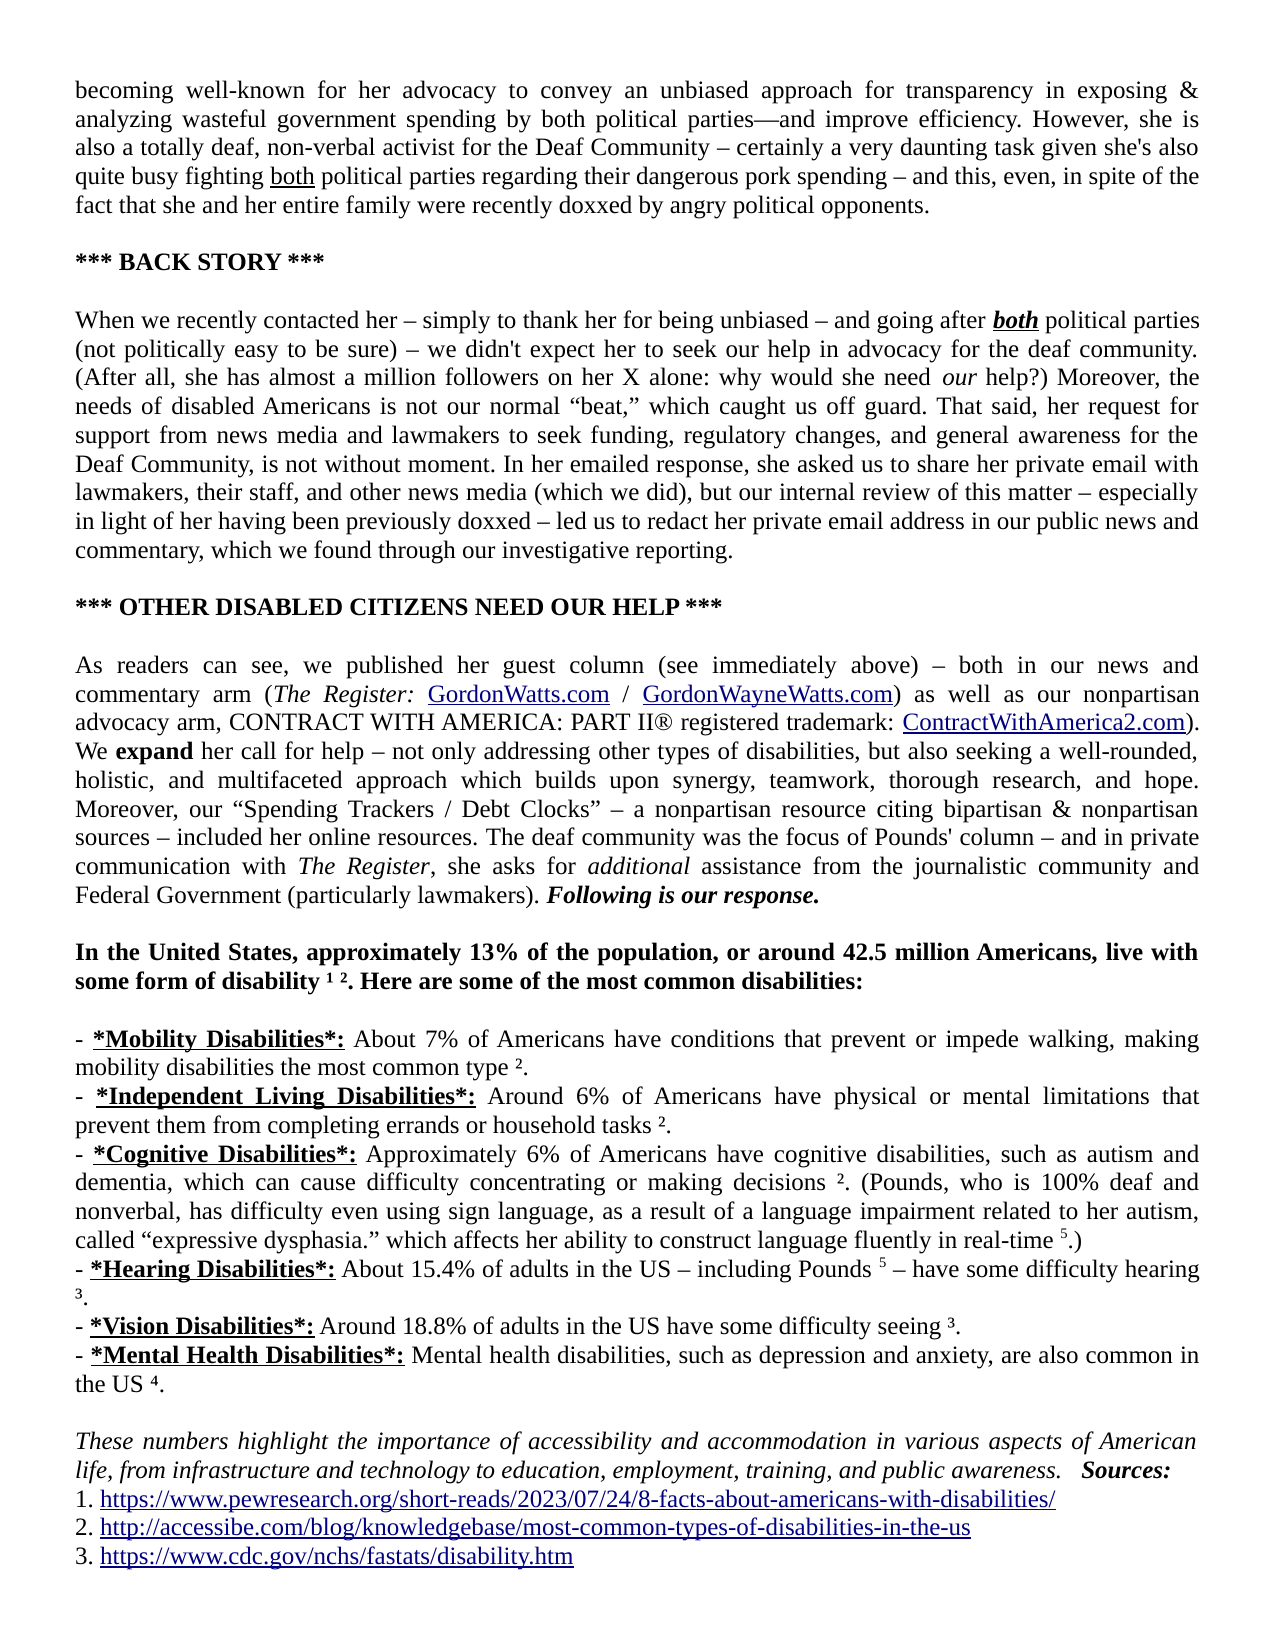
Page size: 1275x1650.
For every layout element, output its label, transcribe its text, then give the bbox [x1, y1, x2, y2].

text - *Hearing Disabilities*: About 15.4% of adults in the US – including Pounds 5 – have some difficulty hearing ³. [75, 1254, 1200, 1311]
text 2. http://accessibe.com/blog/knowledgebase/most-common-types-of-disabilities-in-the-us [75, 1512, 1200, 1541]
text - *Mobility Disabilities*: About 7% of Americans have conditions that prevent or impede walking, making mobility disabilities the most common type ². [75, 1024, 1200, 1081]
text 3. https://www.cdc.gov/nchs/fastats/disability.htm [75, 1541, 1200, 1570]
text As readers can see, we published her guest column (see immediately above) – both in our news and commentary arm (The Register: GordonWatts.com / GordonWayneWatts.com) as well as our nonpartisan advocacy arm, CONTRACT WITH AMERICA: PART II® registered trademark: ContractWithAmerica2.com). We expand her call for help – not only addressing other types of disabilities, but also seeking a well-rounded, holistic, and multifaceted approach which builds upon synergy, teamwork, thorough research, and hope. Moreover, our “Spending Trackers / Debt Clocks” – a nonpartisan resource citing bipartisan & nonpartisan sources – included her online resources. The deaf community was the focus of Pounds' column – and in private communication with The Register, she asks for additional assistance from the journalistic community and Federal Government (particularly lawmakers). Following is our response. [75, 650, 1200, 909]
text - *Vision Disabilities*: Around 18.8% of adults in the US have some difficulty seeing ³. [75, 1311, 1200, 1340]
text In the United States, approximately 13% of the population, or around 42.5 million Americans, live with some form of disability ¹ ². Here are some of the most common disabilities: [75, 937, 1200, 995]
text becoming well-known for her advocacy to convey an unbiased approach for transparency in exposing & analyzing wasteful government spending by both political parties—and improve efficiency. However, she is also a totally deaf, non-verbal activist for the Deaf Community – certainly a very daunting task given she's also quite busy fighting both political parties regarding their dangerous pork spending – and this, even, in spite of the fact that she and her entire family were recently doxxed by angry political opponents. [75, 75, 1200, 219]
text When we recently contacted her – simply to thank her for being unbiased – and going after both political parties (not politically easy to be sure) – we didn't expect her to seek our help in advocacy for the deaf community. (After all, she has almost a million followers on her X alone: why would she need our help?) Moreover, the needs of disabled Americans is not our normal “beat,” which caught us off guard. That said, her request for support from news media and lawmakers to seek funding, regulatory changes, and general awareness for the Deaf Community, is not without moment. In her emailed response, she asked us to share her private email with lawmakers, their staff, and other news media (which we did), but our internal review of this matter – especially in light of her having been previously doxxed – led us to redact her private email address in our public news and commentary, which we found through our investigative reporting. [75, 305, 1200, 564]
text *** BACK STORY *** [75, 247, 1200, 276]
text 1. https://www.pewresearch.org/short-reads/2023/07/24/8-facts-about-americans-with-disabilities/ [75, 1484, 1200, 1512]
text *** OTHER DISABLED CITIZENS NEED OUR HELP *** [75, 592, 1200, 621]
text - *Cognitive Disabilities*: Approximately 6% of Americans have cognitive disabilities, such as autism and dementia, which can cause difficulty concentrating or making decisions ². (Pounds, who is 100% deaf and nonverbal, has difficulty even using sign language, as a result of a language impairment related to her autism, called “expressive dysphasia.” which affects her ability to construct language fluently in real-time 5.) [75, 1139, 1200, 1254]
text - *Mental Health Disabilities*: Mental health disabilities, such as depression and anxiety, are also common in the US ⁴. [75, 1340, 1200, 1397]
text - *Independent Living Disabilities*: Around 6% of Americans have physical or mental limitations that prevent them from completing errands or household tasks ². [75, 1081, 1200, 1139]
text These numbers highlight the importance of accessibility and accommodation in various aspects of American life, from infrastructure and technology to education, employment, training, and public awareness. Sources: [75, 1426, 1200, 1484]
